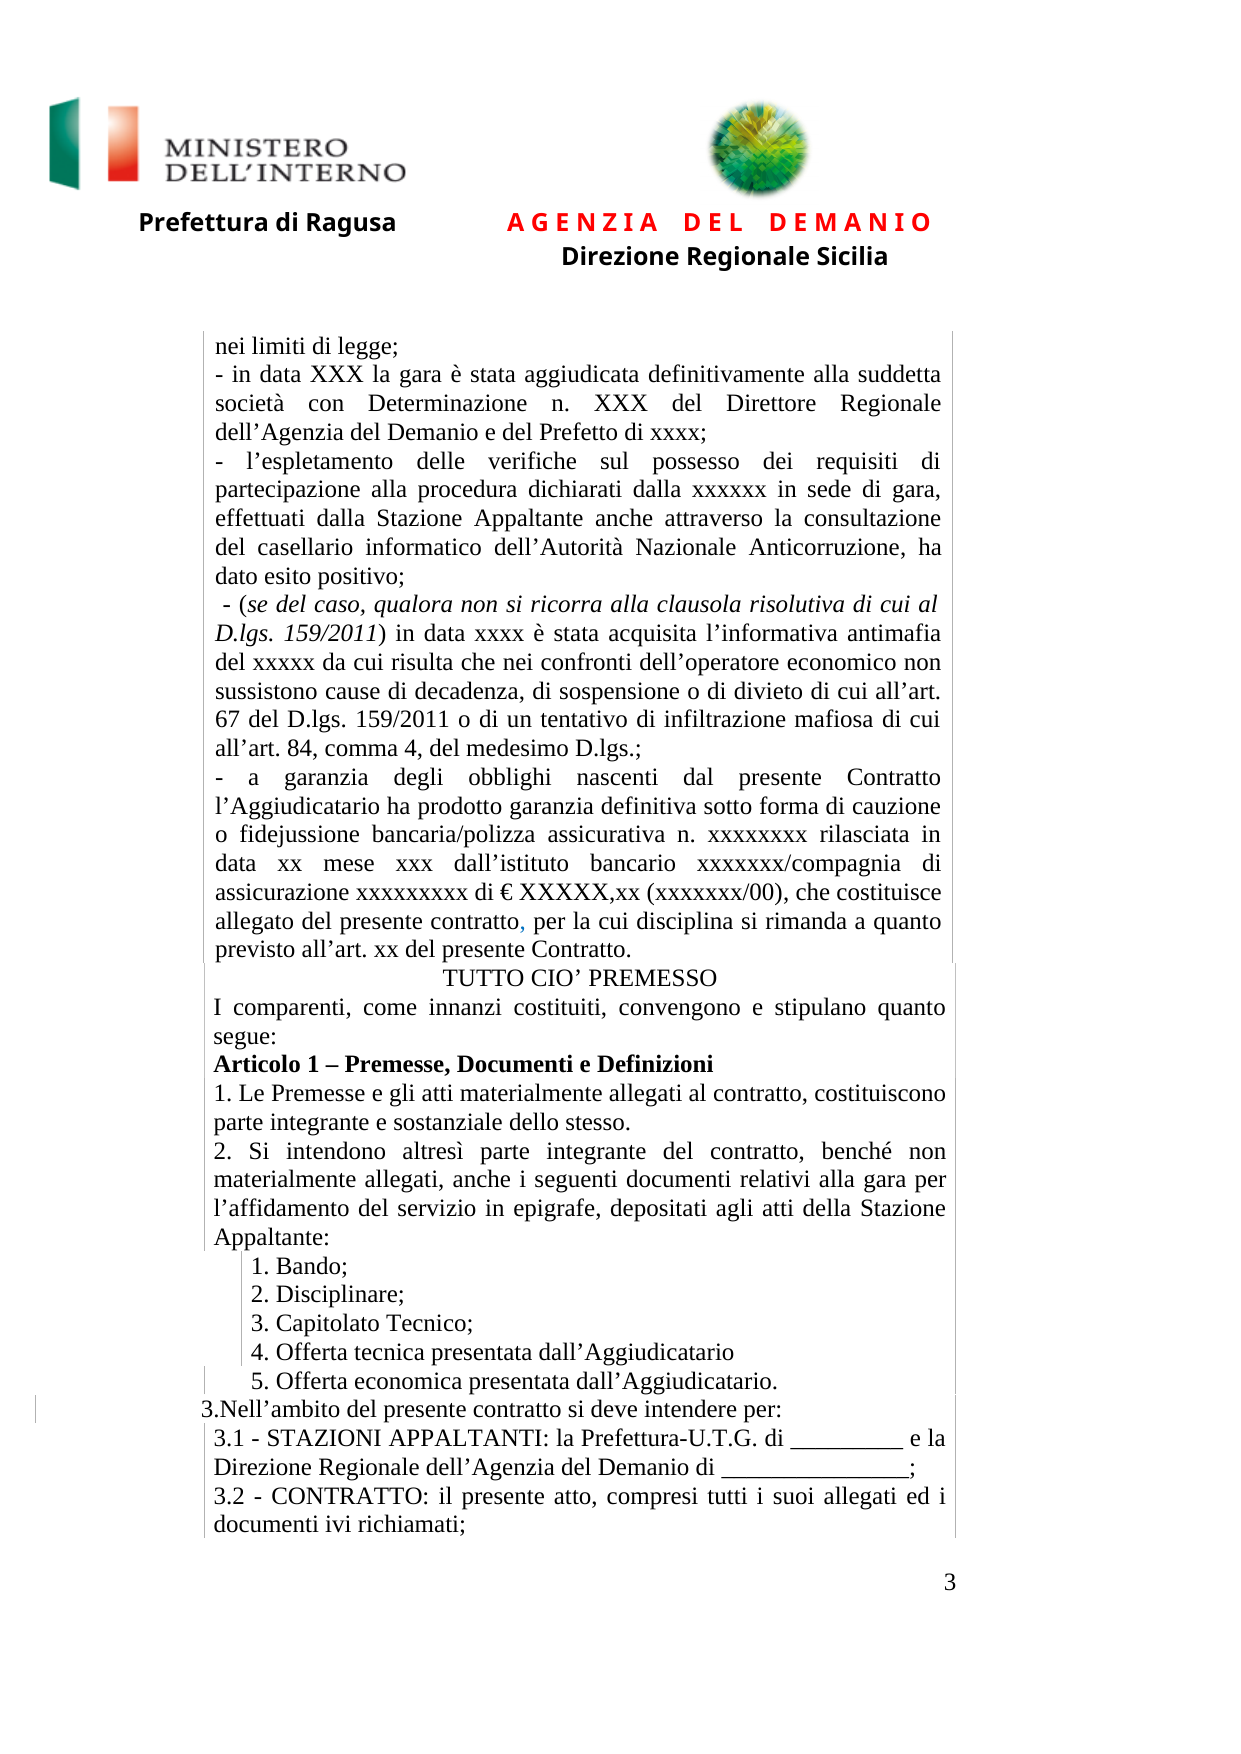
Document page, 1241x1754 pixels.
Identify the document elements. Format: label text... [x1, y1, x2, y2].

text - (se del caso, qualora non si ricorra alla clausola risolutiva di cui al D.lgs. 159/2011) in data xxxx è stata acquisita l’informativa antimafia del xxxxx da cui risulta che nei confronti dell’operatore economico non sussistono cause di decadenza, di sospensione o di divieto di cui all’art. 67 del D.lgs. 159/2011 o di un tentativo di infiltrazione mafiosa di cui all’art. 84, comma 4, del medesimo D.lgs.; [204, 589, 952, 762]
text - a garanzia degli obblighi nascenti dal presente Contratto l’Aggiudicatario ha prodotto garanzia definitiva sotto forma di cauzione o fidejussione bancaria/polizza assicurativa n. xxxxxxxx rilasciata in data xx mese xxx dall’istituto bancario xxxxxxx/compagnia di assicurazione xxxxxxxxx di € XXXXX,xx (xxxxxxx/00), che costituisce allegato del presente contratto, per la cui disciplina si rimanda a quanto previsto all’art. xx del presente Contratto. [204, 762, 952, 963]
text I comparenti, come innanzi costituiti, convengono e stipulano quanto segue: [205, 992, 955, 1049]
text 3.2 - CONTRATTO: il presente atto, compresi tutti i suoi allegati ed i documenti ivi richiamati; [205, 1481, 955, 1538]
text Articolo 1 – Premesse, Documenti e Definizioni [205, 1049, 955, 1078]
text 2. Si intendono altresì parte integrante del contratto, benché non materialmente allegati, anche i seguenti documenti relativi alla gara per l’affidamento del servizio in epigrafe, depositati agli atti della Stazione Appaltante: [205, 1136, 955, 1251]
text - l’espletamento delle verifiche sul possesso dei requisiti di partecipazione alla procedura dichiarati dalla xxxxxx in sede di gara, effettuati dalla Stazione Appaltante anche attraverso la consultazione del casellario informatico dell’Autorità Nazionale Anticorruzione, ha dato esito positivo; [204, 446, 952, 589]
text 5. Offerta economica presentata dall’Aggiudicatario. [205, 1366, 955, 1394]
text 1. Bando; [242, 1251, 955, 1279]
text 1. Le Premesse e gli atti materialmente allegati al contratto, costituiscono parte integrante e sostanziale dello stesso. [205, 1078, 955, 1136]
text 2. Disciplinare; [242, 1279, 955, 1308]
text nei limiti di legge; [204, 331, 952, 359]
text 4. Offerta tecnica presentata dall’Aggiudicatario [242, 1337, 955, 1366]
text 3.1 - STAZIONI APPALTANTI: la Prefettura-U.T.G. di _________ e la Direzione Regionale dell’Agenzia del Demanio di _______________; [205, 1423, 955, 1481]
text TUTTO CIO’ PREMESSO [205, 963, 955, 992]
text 3. Capitolato Tecnico; [242, 1308, 955, 1337]
text 3.Nell’ambito del presente contratto si deve intendere per: [35, 1394, 955, 1423]
text - in data XXX la gara è stata aggiudicata definitivamente alla suddetta società con Determinazione n. XXX del Direttore Regionale dell’Agenzia del Demanio e del Prefetto di xxxx; [204, 359, 952, 446]
